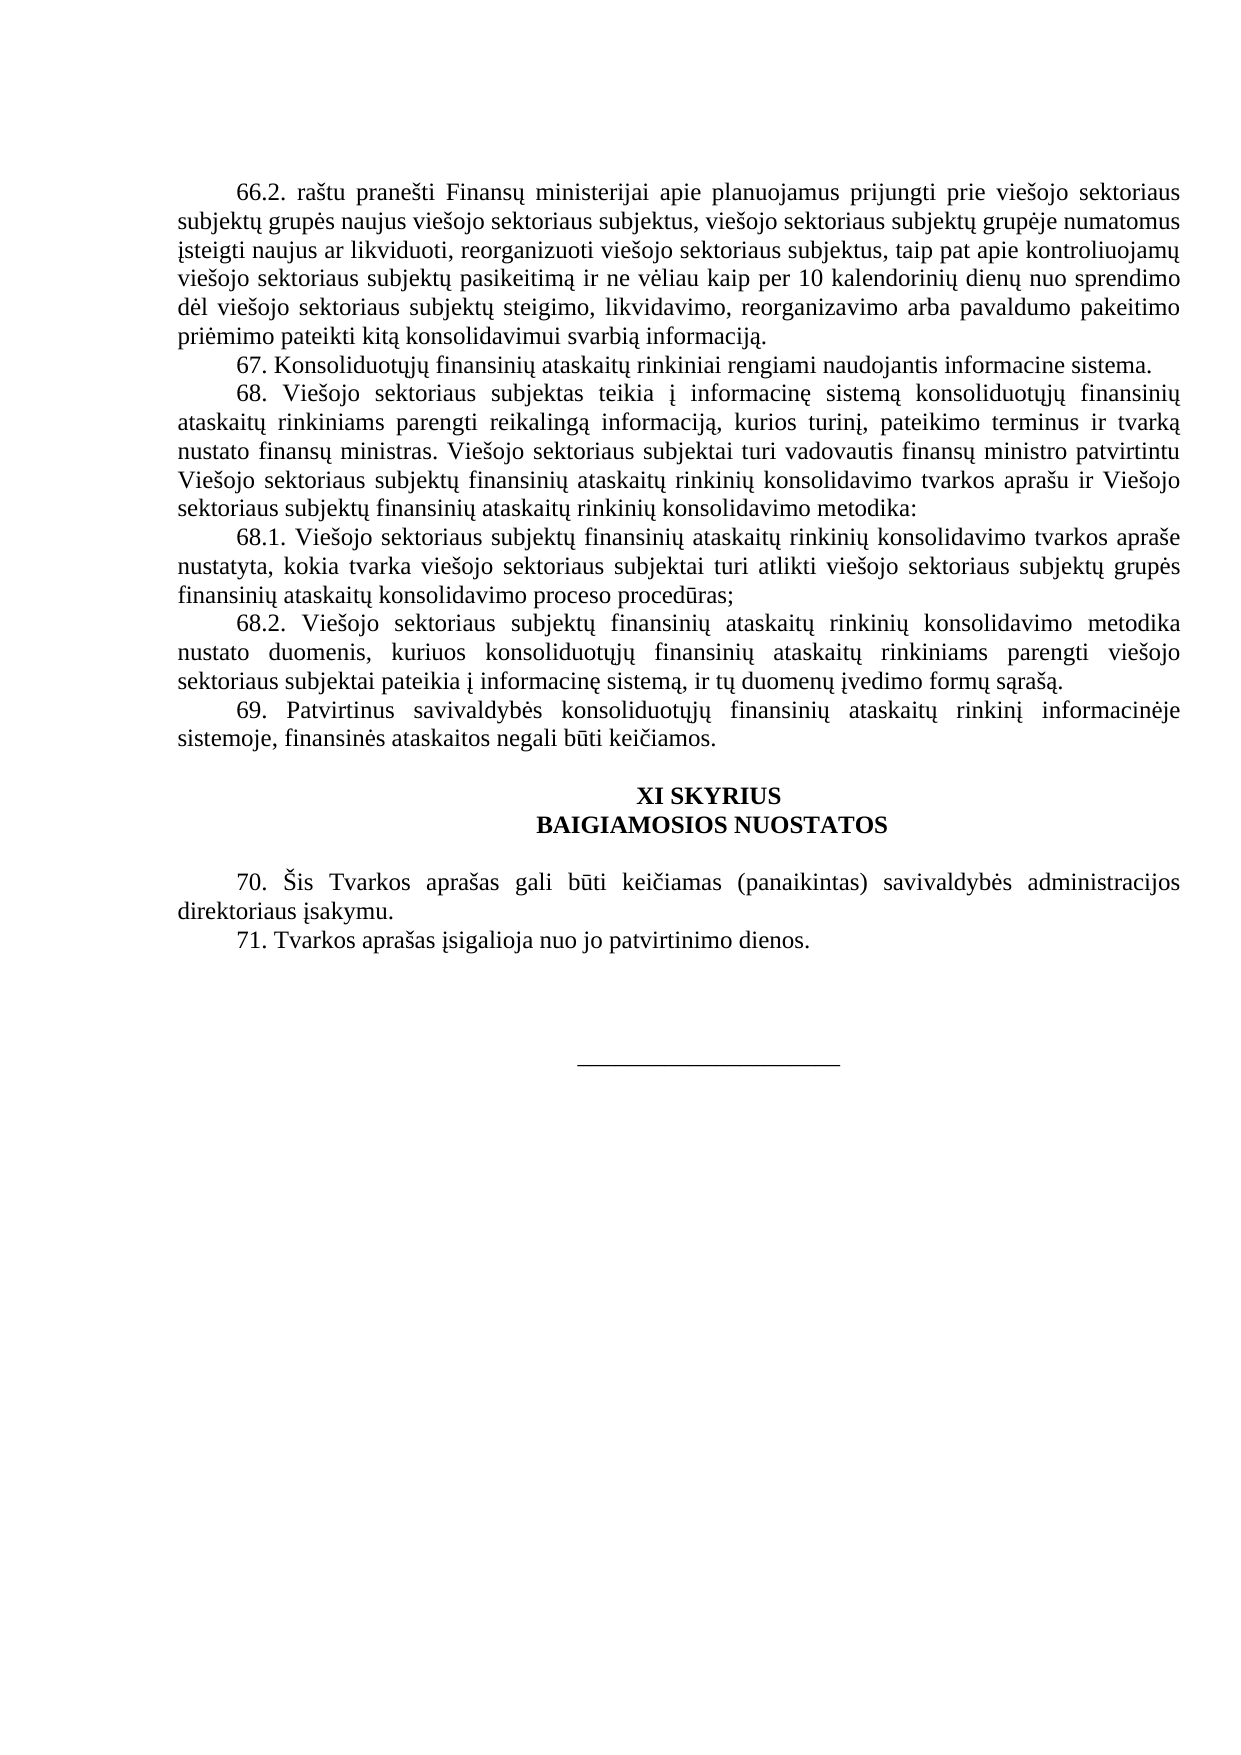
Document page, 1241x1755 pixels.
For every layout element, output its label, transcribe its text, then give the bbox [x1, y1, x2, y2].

text 69. Patvirtinus savivaldybės konsoliduotųjų finansinių ataskaitų rinkinį informacinėje sistemoje, finansinės ataskaitos negali būti keičiamos. [177, 695, 1181, 752]
text BAIGIAMOSIOS NUOSTATOS [177, 810, 1181, 838]
text 68.2. Viešojo sektoriaus subjektų finansinių ataskaitų rinkinių konsolidavimo metodika nustato duomenis, kuriuos konsoliduotųjų finansinių ataskaitų rinkiniams parengti viešojo sektoriaus subjektai pateikia į informacinę sistemą, ir tų duomenų įvedimo formų sąrašą. [177, 608, 1181, 695]
text 68.1. Viešojo sektoriaus subjektų finansinių ataskaitų rinkinių konsolidavimo tvarkos apraše nustatyta, kokia tvarka viešojo sektoriaus subjektai turi atlikti viešojo sektoriaus subjektų grupės finansinių ataskaitų konsolidavimo proceso procedūras; [177, 522, 1181, 608]
text XI SKYRIUS [177, 781, 1181, 810]
text 71. Tvarkos aprašas įsigalioja nuo jo patvirtinimo dienos. [177, 925, 1181, 953]
text 66.2. raštu pranešti Finansų ministerijai apie planuojamus prijungti prie viešojo sektoriaus subjektų grupės naujus viešojo sektoriaus subjektus, viešojo sektoriaus subjektų grupėje numatomus įsteigti naujus ar likviduoti, reorganizuoti viešojo sektoriaus subjektus, taip pat apie kontroliuojamų viešojo sektoriaus subjektų pasikeitimą ir ne vėliau kaip per 10 kalendorinių dienų nuo sprendimo dėl viešojo sektoriaus subjektų steigimo, likvidavimo, reorganizavimo arba pavaldumo pakeitimo priėmimo pateikti kitą konsolidavimui svarbią informaciją. [177, 177, 1181, 350]
text 67. Konsoliduotųjų finansinių ataskaitų rinkiniai rengiami naudojantis informacine sistema. [177, 350, 1181, 378]
text 70. Šis Tvarkos aprašas gali būti keičiamas (panaikintas) savivaldybės administracijos direktoriaus įsakymu. [177, 867, 1181, 925]
text 68. Viešojo sektoriaus subjektas teikia į informacinę sistemą konsoliduotųjų finansinių ataskaitų rinkiniams parengti reikalingą informaciją, kurios turinį, pateikimo terminus ir tvarką nustato finansų ministras. Viešojo sektoriaus subjektai turi vadovautis finansų ministro patvirtintu Viešojo sektoriaus subjektų finansinių ataskaitų rinkinių konsolidavimo tvarkos aprašu ir Viešojo sektoriaus subjektų finansinių ataskaitų rinkinių konsolidavimo metodika: [177, 378, 1181, 522]
text _____________________ [177, 1040, 1181, 1068]
